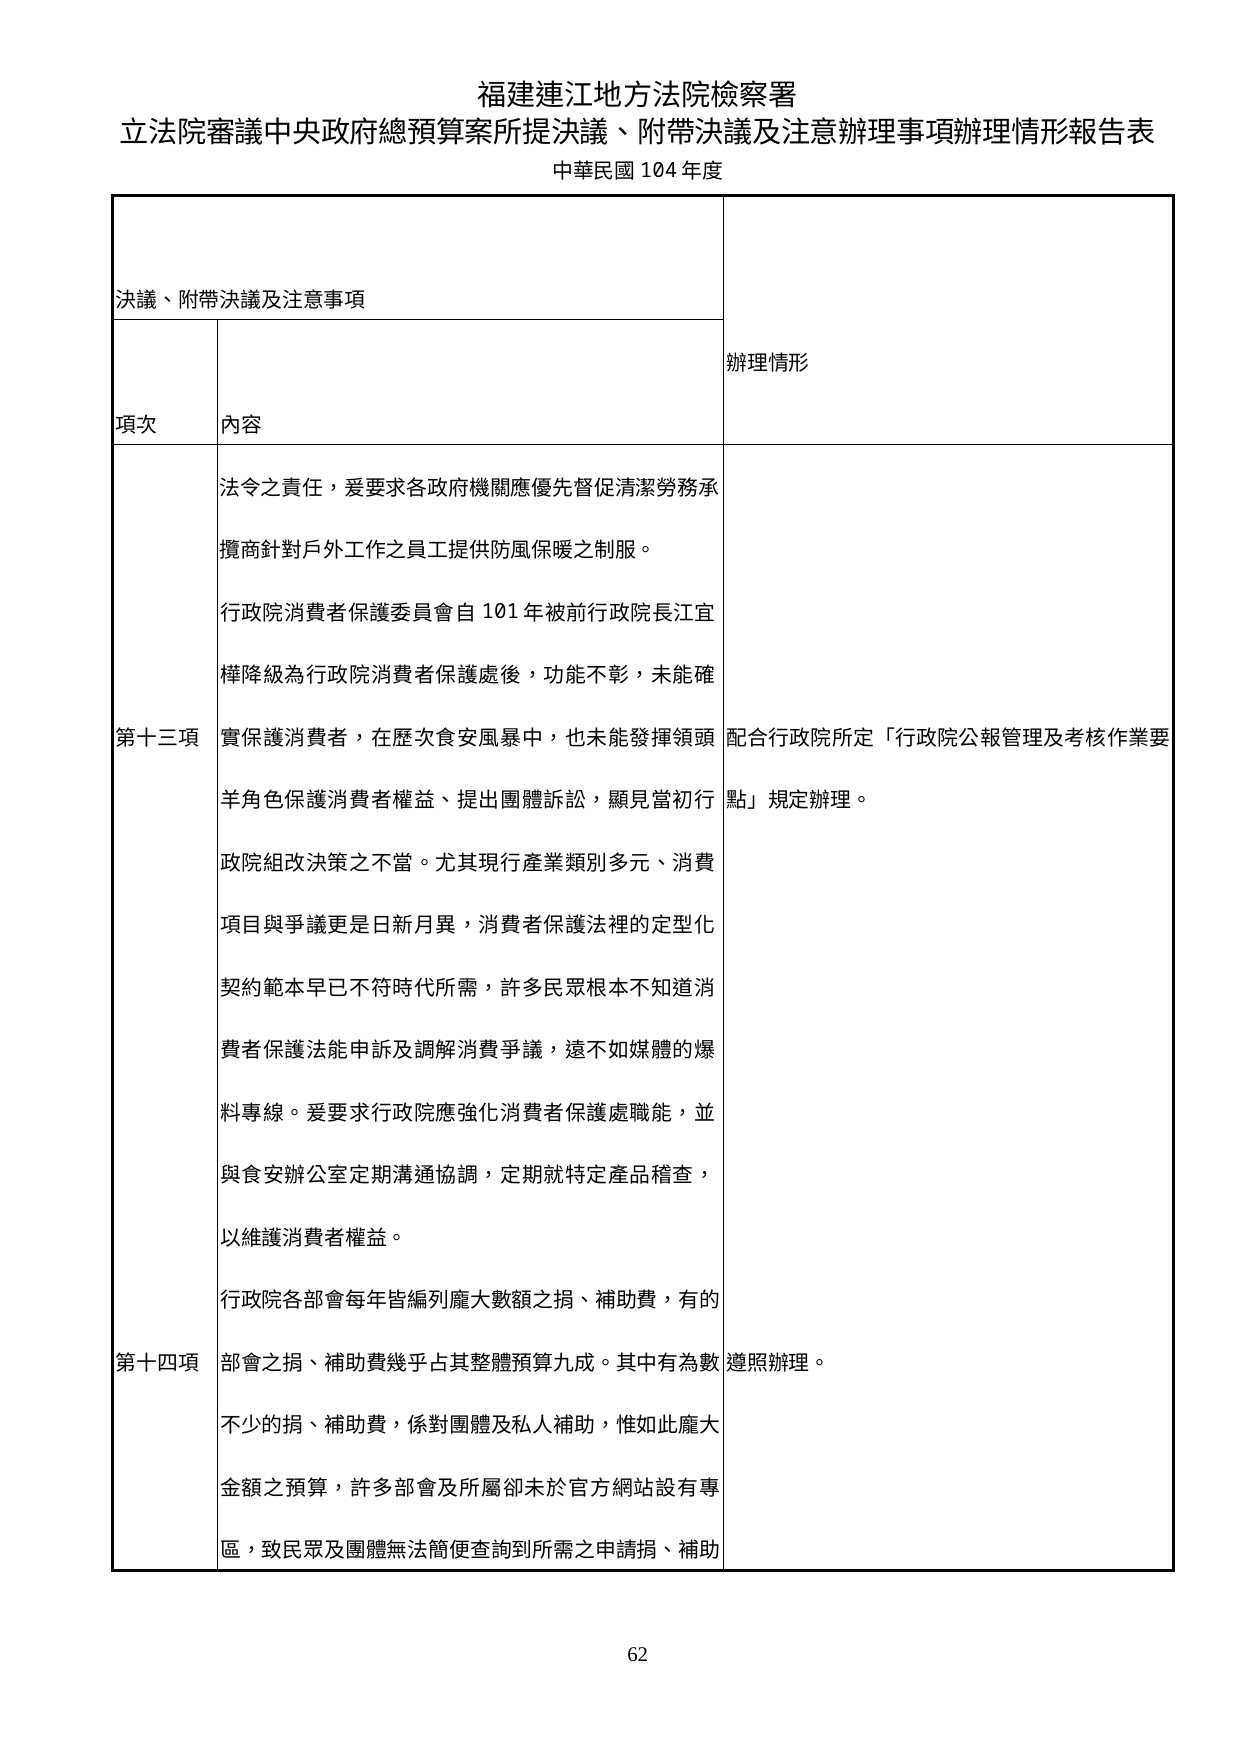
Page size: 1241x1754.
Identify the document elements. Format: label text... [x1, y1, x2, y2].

table_cell 104年度中央政府總預算案針對各機關及所屬統刪項目如下： 1.油料：統刪30%；另隨同減列交通部辦理離島載客船舶油價補貼0.07億元、公路總局辦理公共運輸油價補貼1.05億元。 2.大陸地區旅費：統刪10%。 3.委辦費：除人事行政總處、公務人力發展中心、中央選舉委員會及所屬、公務人員保障暨培訓委員會、警政署及所屬、外交部主管、教育部主管、法務部主管、勞工保險局、職業安全衛生署危險性機械及設備檢查與管理、動植物防疫檢疫局及所屬屠宰衛生檢查、畜禽藥物殘留檢測及檢疫偵測犬業務、衛生福利部落實長照十年計畫、推動長照服務體系及長照服務網業務相關預算、健全緊急醫療照護網絡、健全醫療衛生體系、醫事人力培育與訓練、推動身心障礙醫療復建網絡、社會救助業務、保護服務業務、規劃建立社會工作專業、推動性別暴力防治相關預算、食品藥物管理署科技發展工作及食品藥物管理業務相關預算、社會及家庭署辦理推展身心障礙者福利服務相關預算、文化部主管不刪；智慧財產局、工業局工業技術升級輔導計畫、標準檢驗局及所屬辦理國家度量衡標準實驗室整體運作與發展及民生化學計量標準計畫統刪1%外，其餘統刪10%，其中大陸委員會、考試院、營建署及所屬、消防署及所屬、入出國及移民署、建築研究所、國防部所屬、財政部、國庫署、交通部、中央氣象局、觀光局及所屬、運輸研究所、農業委員會、茶業改良場、疾病管制署、中央健康保險署、社會及家庭署、新竹科學工業園區管理局及所屬、中部科學工業園區管理局及所屬、保險局改以其他項目刪減替代，科目自行調整。 4.一般事務費：除中央研究院、人事行政總處及所屬、國立故宮博物院、中央選舉委員會及所屬、立法院主管、公務人員保障暨培訓委員會、國家文官學院及所屬、監察院、警政署及所屬、外交部主管、體育署、法務部主管、智慧財產局、工業局工業技術升級輔導計畫、勞工保險局、衛生福利部落實長照十年計畫、推動長照服務體系及長照服務網業務相關預算、健全緊急醫療照護網絡、健全醫療衛生體系、醫事人力培育與訓練、推動身心障礙醫療復建網絡、社會救助業務、保護服務業務、規劃建立社會工作專業、推動性別暴力防治相關預算、食品藥物管理署科技發展工作及食品藥物管理業務相關預算、中央健康保險署、社會及家庭署辦理推展身心障礙者福利服務相關預算、國軍退除役官兵輔導委員會聘用照顧服務員及護理人員相關預算不刪外，其餘統刪5%，其中總統府、國家發展委員會、國家通訊傳播委員會、公務人員退休撫卹基金監理委員會、營建署及所屬、消防署及所屬、空中勤務總隊、國防部所屬、賦稅署、臺北國稅局、高雄國稅局、北區國稅局及所屬、中區國稅局及所屬、南區國稅局及所屬、關務署及所屬、財政資訊中心、教育部、國家圖書館、國立公共資訊圖書館、國立教育廣播電臺、國立海洋科技博物館、中小企業處、交通部、民用航空局、中央氣象局、觀光局及所屬、運輸研究所、原子能委員會、放射性物料管理局、核能研究所、水土保持局、農業試驗所、林業試驗所、種苗改良繁殖場、桃園區農業改良場、花蓮區農業改良場、衛生福利部、社會及家庭署、環境檢驗所、環境保護人員訓練所、海岸巡防署主管、新竹科學工業園區管理局及所屬、證券期貨局改以其他項目刪減替代，科目自行調整。 5.軍事裝備設施、房屋建築、車輛及辦公器具、設施及機械設備養護費：除人事行政總處及所屬、國立故宮博物院、中央選舉委員會及所屬、立法院主管、公務人員保障暨培訓委員會、國家文官學院及所屬、監察院、警政署及所屬、中央警察大學設施及機械設備養護費、外交部駐外機構業務計畫、體育署、法務部主管、衛生福利部落實長照十年計畫、推動長照服務體系及長照服務網業務相關預算、保護服務業務相關預算、食品藥物管理署科技發展工作及食品藥物管理業務相關預算、海洋巡防總局艦艇歲修及機械儀器養護費不刪外，其餘統刪5%，其中國家安全會議、國史館臺灣文獻館、中央研究院、行政院、主計總處、國家發展委員會、考試院、公務人員退休撫卹基金監理委員會、內政部、營建署及所屬、消防署及所屬、入出國及移民署、國防部所屬、財政部、國庫署、賦稅署、臺北國稅局、高雄國稅局、北區國稅局及所屬、中區國稅局及所屬、南區國稅局及所屬、關務署及所屬、財政資訊中心、國家圖書館、國立公共資訊圖書館、國立教育廣播電臺、國立海洋科技博物館、交通部、民用航空局、中央氣象局、觀光局及所屬、運輸研究所、公路總局及所屬、原子能委員會、放射性物料管理局、農業委員會、水土保持局、林業試驗所、特有生物研究保育中心、漁業署及所屬、衛生福利部、疾病管制署、中央健康保險署、環境保護署、環境檢驗所、環境保護人員訓練所、海岸巡防署主管、新竹科學工業園區管理局及所屬改以其他項目刪減替代，科目自行調整。 6.國內旅費：除中央研究院、人事行政總處及所屬、國立故宮博物院、中央選舉委員會及所屬、公務人員保障暨培訓委員會、國家文官學院及所屬、監察院主管、警政署及所屬、體育署、法務部主管、工業局工業技術升級輔導計畫、衛生福利部落實長照十年計畫、推動長照服務體系及長照服務網業務相關預算、健全緊急醫療照護網絡、健全醫療衛生體系、醫事人力培育與訓練、推動身心障礙醫療復建網絡、社會救助業務、保護服務業務、規劃建立社會工作專業相關預算、食品藥物管理署科技發展工作及食品藥物管理業務相關預算、社會及家庭署辦理推展身心障礙者福利服務相關預算不刪外，其餘統刪5%，其中國史館臺灣文獻館、主計總處、國家發展委員會、考試院、內政部、營建署及所屬、消防署及所屬、役政署、入出國及移民署、空中勤務總隊、國防部所屬、賦稅署、臺北國稅局、高雄國稅局、北區國稅局及所屬、中區國稅局及所屬、南區國稅局及所屬、關務署及所屬、財政資訊中心、國家圖書館、國立公共資訊圖書館、國立教育廣播電臺、國立海洋科技博物館、交通部、中央氣象局、觀光局及所屬、運輸研究所、公路總局及所屬、原子能委員會、放射性物料管理局、農業委員會、水土保持局、衛生福利部、疾病管制署、社會及家庭署、環境保護署、環境檢驗所、環境保護人員訓練所、新竹科學工業園區管理局及所屬、檢查局、臺灣省政府改以其他項目刪減替代，科目自行調整。 7.國外旅費：除中央研究院、人事行政總處及所屬、國立故宮博物院、中央選舉委員會及所屬、立法院主管委員國會交流事務費、公務人員保障暨培訓委員會、國家文官學院及所屬、監察院、警政署及所屬、中央警察大學、外交部主管、體育署、法務部主管、衛生福利部落實長照十年計畫、推動長照服務體系及長照服務網業務相關預算、推動身心障礙醫療復建網絡、保護服務業務相關預算、食品藥物管理署科技發展工作及食品藥物管理業務相關預算、社會及家庭署辦理推展身心障礙者福利服務相關預算、文化部主管不刪外，其餘統刪5%，其中行政院、主計總處、國家發展委員會、檔案管理局、飛航安全調查委員會、客家委員會及所屬、考試院、銓敘部、公務人員退休撫卹基金監理委員會、公務人員退休撫卹基金管理委員會、審計部、內政部、營建署及所屬、消防署及所屬、役政署、入出國及移民署、建築研究所、空中勤務總隊、國防部所屬、財政部、國庫署、賦稅署、臺北國稅局、高雄國稅局、北區國稅局及所屬、中區國稅局及所屬、南區國稅局及所屬、財政資訊中心、教育部、國民及學前教育署、青年發展署、國家圖書館、國立公共資訊圖書館、國立教育廣播電臺、國家教育研究院、國立海洋科技博物館、工業局、標準檢驗局及所屬、智慧財產局、水利署及所屬、中央地質調查所、交通部、民用航空局、中央氣象局、觀光局及所屬、運輸研究所、公路總局及所屬、勞工保險局、勞動力發展署及所屬、職業安全衛生署、勞動及職業安全衛生研究所、僑務委員會、原子能委員會、輻射偵測中心、放射性物料管理局、核能研究所、農業委員會、林務局、水土保持局、農業試驗所、林業試驗所、水產試驗所、畜產試驗所、家畜衛生試驗所、特有生物研究保育中心、種苗改良繁殖場、高雄區農業改良場、漁業署及所屬、動植物防疫檢疫局及所屬、農糧署及所屬、衛生福利部、疾病管制署、中央健康保險署、社會及家庭署、環境檢驗所、環境保護人員訓練所、新竹科學工業園區管理局及所屬、中部科學工業園區管理局及所屬、南部科學工業園區管理局及所屬、檢查局、臺灣省政府、臺灣省諮議會、福建省政府改以其他項目刪減替代，科目自行調整。 8.出國教育訓練費：除中央研究院、人事行政總處及所屬、中央選舉委員會及所屬、公務人員保障暨培訓委員會、國家文官學院及所屬、警政署及所屬、外交部駐外機構業務計畫、法務部主管、食品藥物管理署科技發展工作及食品藥物管理業務相關預算、文化部主管不刪外，其餘統刪5%，其中主計總處、國家發展委員會、公平交易委員會、飛航安全調查委員會、消防署及所屬、空中勤務總隊、國防部所屬、財政部、關務署及所屬、交通部、中央氣象局、原子能委員會、核能研究所、農業委員會、農業試驗所、水產試驗所、畜產試驗所、家畜衛生試驗所、特有生物研究保育中心、種苗改良繁殖場、臺中區農業改良場、臺南區農業改良場、高雄區農業改良場、花蓮區農業改良場、衛生福利部、疾病管制署、環境保護署、檢查局改以其他項目刪減替代，科目自行調整。 9.設備及投資：除資產作價投資、中央研究院、人事行政總處及所屬、中央選舉委員會及所屬、立法院主管、公務人員保障暨培訓委員會基本行政維持、國家文官學院及所屬、監察院、審計部、警政署及所屬、中央警察大學房屋建築及設備費、外交部駐外機構業務計畫、購置駐外機構館舍計畫與汰換駐外機構公務車預算、法務部主管、勞工保險局、動植物防疫檢疫局高雄分局檢疫行政大樓興建工程、衛生福利部健全緊急醫療照護網絡、健全醫療衛生體系、醫事人力培育與訓練、社會救助業務、保護服務業務相關預算、食品藥物管理署科技發展工作及食品藥物管理業務相關預算、中央健康保險署、社會及家庭署辦理推展身心障礙者福利服務相關預算、海岸巡防署臺北港海巡基地、海洋巡防總局艦艇大修經費及強化海巡編裝發展方案不刪；科技部增撥國家科學技術發展基金統刪1%；文化部主管統刪3%；國立故宮博物院故宮南部院區籌建計畫統刪4%；教育部主管統刪7%外，其餘統刪8%，其中司法院、最高法院、最高行政法院、臺北高等行政法院、臺中高等行政法院、高雄高等行政法院、公務員懲戒委員會、法官學院、智慧財產法院、臺灣高等法院、臺灣高等法院臺中分院、臺灣高等法院臺南分院、臺灣高等法院高雄分院、臺灣高等法院花蓮分院、臺灣臺北地方法院、臺灣士林地方法院、臺灣新北地方法院、臺灣桃園地方法院、臺灣新竹地方法院、臺灣苗栗地方法院、臺灣臺中地方法院、臺灣南投地方法院、臺灣雲林地方法院、臺灣嘉義地方法院、臺灣高雄地方法院、臺灣屏東地方法院、臺灣臺東地方法院、臺灣花蓮地方法院、臺灣宜蘭地方法院、臺灣基隆地方法院、臺灣澎湖地方法院、臺灣高雄少年及家事法院、福建高等法院金門分院、福建金門地方法院、福建連江地方法院、考試院、公務人員退休撫卹基金監理委員會、內政部、役政署、國防部、財政部、賦稅署、臺北國稅局、高雄國稅局、北區國稅局及所屬、中區國稅局及所屬、南區國稅局及所屬、國有財產署及所屬、教育部、國民及學前教育署、國家圖書館、國立公共資訊圖書館、國立教育廣播電臺、國立海洋科技博物館、中央氣象局、觀光局及所屬、運輸研究所、公路總局及所屬、蒙藏委員會、農業委員會、家畜衛生試驗所、環境保護署、環境保護人員訓練所、海洋巡防總局、海岸巡防總局及所屬、金融監督管理委員會、銀行局、證券期貨局改以其他項目刪減替代，科目自行調整。 10.對國內團體之捐助與政府機關間之補助：除法律義務支出、中央研究院、警政署及所屬、外交部、教育部主管、法務部主管、勞工保險局、漁業署捐助各級漁會辦理臺灣地區各漁業通訊電臺營運輔導、衛生福利部捐助財團法人國家衛生研究院發展計畫、落實長照十年計畫、推動長照服務體系及長照服務網業務相關預算、社會救助業務、保護服務業務、健全緊急醫療照護網絡、健全醫療衛生體系、醫事人力培育與訓練、食品藥物管理署科技發展工作及食品藥物管理業務相關預算、中央健康保險署、社會及家庭署辦理長期照顧十年計畫及建置長期照顧服務體系暨推展身心障礙者福利服務相關預算、文化部主管、科技部對國家災害防救科技中心、財團法人國家實驗研究院與國家同步輻射研究中心之捐助不刪；經濟部科技預算、智慧財產局、工業局工業技術升級輔導計畫統刪1%外，其餘統刪5%，其中客家委員會及所屬、內政部、營建署及所屬、國防部所屬、交通部、觀光局及所屬、公路總局及所屬、核能研究所、桃園區農業改良場、動植物防疫檢疫局及所屬、環境保護署、新竹科學工業園區管理局及所屬改以其他項目刪減替代，科目自行調整。 11.對地方政府之補助：除法律義務支出、一般性補助款、教育部主管、法務部主管、衛生福利部落實長照十年計畫、推動長照服務體系及長照服務網業務相關預算、社會救助業務、健全緊急醫療照護網絡、食品藥物管理署科技發展工作及食品藥物管理業務相關預算、中央健康保險署、社會及家庭署辦理長期照顧十年計畫及建置長期照顧服務體系暨推展身心障礙者福利服務相關預算、文化部主管不刪外，其餘統刪5%，其中役政署、觀光局及所屬、動植物防疫檢疫局及所屬、衛生福利部改以其他項目刪減替代，科目自行調整。 12.人事費：除退休退職給付、人事行政總處退休公教人員年終慰問金調整準備、國立故宮博物院、中央選舉委員會及所屬、立法院主管（不含委員問政油料補助費）、公務人員保障暨培訓委員會、國家文官學院及所屬、監察院主管、警政署及所屬、外交部主管、體育署、法務部主管不刪；立法院主管委員問政油料補助費統刪30%外，其餘統刪1%，其中中央研究院、主計總處、公務人力發展中心、地方行政研習中心、檔案管理局、飛航安全調查委員會、公共工程委員會、司法院、最高法院、最高行政法院、臺北高等行政法院、臺中高等行政法院、高雄高等行政法院、公務員懲戒委員會、法官學院、智慧財產法院、臺灣高等法院、臺灣高等法院臺中分院、臺灣高等法院臺南分院、臺灣高等法院高雄分院、臺灣高等法院花蓮分院、臺灣臺北地方法院、臺灣士林地方法院、臺灣新北地方法院、臺灣桃園地方法院、臺灣新竹地方法院、臺灣苗栗地方法院、臺灣臺中地方法院、臺灣南投地方法院、臺灣彰化地方法院、臺灣雲林地方法院、臺灣嘉義地方法院、臺灣臺南地方法院、臺灣高雄地方法院、臺灣屏東地方法院、臺灣臺東地方法院、臺灣花蓮地方法院、臺灣宜蘭地方法院、臺灣基隆地方法院、臺灣澎湖地方法院、臺灣高雄少年及家事法院、福建高等法院金門分院、福建金門地方法院、福建連江地方法院、考試院、考選部、消防署及所屬、役政署、入出國及移民署、建築研究所、空中勤務總隊、國防部所屬、國庫署、臺北國稅局、高雄國稅局、北區國稅局及所屬、中區國稅局及所屬、南區國稅局及所屬、國有財產署及所屬、國家圖書館、國立公共資訊圖書館、國立教育廣播電臺、國立海洋科技博物館、水利署及所屬、中央地質調查所、交通部、民用航空局、中央氣象局、觀光局及所屬、運輸研究所、公路總局及所屬、勞動及職業安全衛生研究所、林務局、水土保持局、畜產試驗所、家畜衛生試驗所、茶業改良場、種苗改良繁殖場、桃園區農業改良場、臺南區農業改良場、環境保護署、環境檢驗所、環境保護人員訓練所、海岸巡防署主管、證券期貨局改以其他項目刪減替代，科目自行調整。 13.國庫署「國債付息」減列2 億元。 近來國際原油價格持續重挫，國內汽、柴油價格亦不斷下跌；日前中油再度宣布自2015年1月12日起調降各式汽、柴油價格，其中95無鉛調降為每公升24.6元，較編製104年度中央政府總預算案時按每公升35.1元編列，已有大幅差距；爰予減列104年度中央政府各機關油料費30%；另年度預算執行中，若遇油價大幅波動，則在油料用量之共同標準範圍內，各機關應依以下原則辦理，主計總處並應追蹤控管執行情形： 1.油價下跌時，按實際油價覈實列支，結餘部分並不得移為他用。 2.油價大幅上漲，致所須經費不足時，得以各機關第一預備金支應；若嚴重不敷，得申請動支第二預備金。 針對104年度中央政府總預算中有關「自由經濟示範區」相關預算共計編列75億9,945萬5,000元，包括：國家發展委員會編列1,670萬元、經濟部智慧財產局編列20萬元、行政院農業委員會編列3億8,573萬元、衛生福利部編列1億4,600萬元、經濟特別收入基金1,000萬元、桃園國際機場股份有限公司6,400萬元、臺灣港務股份有限公司34億3,715萬1,000元、航港建設基金35億3,477萬4,000元、農業特別收入基金490萬元。 經查，「自由經濟示範區規劃方案」於102年8月啟動第1階段推動計畫，自貿港區為自由經濟示範區第1階段之核心，惟推動效益卻未如預期，無法彌補我國港埠整體進出口貨物流失量，且入駐港區事業數及進用員工人數未見成長，此外，再以我國自由貿易港區歷年來入駐港區事業家數及進用員工人數觀之，推行自由貿易示範區計畫後，入駐港區事業數及進用員工人數亦未見明顯成長；另示範區104年度關鍵績效指標考核面向不足，且跨機關間衡量標準不一，有欠妥適。 另，有鑑於「自由經濟示範區規劃方案」尚未三讀通過，各部會即逕自編列該預算執行計畫，實有未當。事實上，就政府不斷宣傳國際的案例：韓國仁川自經區言之，現已證明也將面臨推動困難之困境，事實上，由於外國人移住率過低、招商不易、無法吸引國外資金流入，以及對本國企業限制過多等因素，近年來韓國各界對仁川自經區的發展狀況，出現了諸多的批判。而面對中國上海自貿區實施一年來發現，其光環不但嚴重消退，實施成效更是完全不如預期，但台灣卻為了企圖與中國對接，不斷以此推銷台灣自經區的設立優勢，用錯誤的觀念及手段，實難以帶動台灣經濟升級，更無法為台灣悶經濟注入新的成長動力，且因示範區特別條例尚未審議通過。準此，除交通部自由港區等海空港建設、國家發展委員會、經濟部、衛生福利部及行政院農業委員會等既有不涉及落實自由經濟示範區特別條例相關預算得編列執行外，其餘不得編列。 鑑於多數財團法人收入來源主要依賴政府之補助與委辦收入，或以行使公權力特定政策任務為設置目的，且各該薪資待遇均已相當優渥。因此，相關福利經費之支用更應撙節，避免造成外界觀感不佳，或有浪費政府資源之嫌。爰自104年度起，各財團法人除應比照公務人員取消交通補助費外，亦不得再發放高層主管之房屋津貼。 根據審計部102年度中央政府總決算審核報告指出，政府捐助之財團法人總計152個，基金總額高達2,423億8,298萬餘元。然諸多財團法人財源自籌能力不足，高度仰賴政府財源挹注；依決算審核結果，152個財團法人102年度營收來自政府捐補助（不含捐助基金）或委辦之金額高達近470億元，超過年度整體收入之50%。其中有60家政府捐補助及委辦經費占其年度收入比例逾50%，當中有42家超過70%，逾90%者亦不在少數。 事實上，許多財團法人或已達成設置任務，或因時空環境變遷致設立目的已不復存在，或功能重疊，或已不具實質效益……，本院審查102年度中央政府總預算案時決議：「……要求各該主管機關於6個月內針對所捐助財團法人之設置目的、工作計畫、經費運用、財務狀況、營運績效等，以及任務已達成、設立目的已不復存在或已無營運實益等之財團法人，應向立法院提出評估報告及退場計畫。」，惟迄今僅見公設財團法人不斷設置，卻未見有退場或整併者；長此以往，不僅浪費行政資源，更將形成政府財政負擔。 爰此，104年度中央政府各機關（含營業及非營業基金）應就所主管財團法人設置任務已達成、或設立目的已不復存在、或已無營運實益、或績效不彰、或性質或業務相近者，提出具體之退場或整併計畫及時程，並向立法院各該委員會報告。 公教人員保險法中訂有「眷屬喪葬津貼（最高3個月薪俸額）」，而全國軍公教員工待遇支給要點中，亦列有眷屬死亡之「喪葬補助（最高5個月薪俸額）」之生活津貼，惟該「生活津貼」之規定，並未有法源依據。 公教人員保險既已有眷屬喪葬給付，實已不須再另行由政府預算編列所謂「喪葬補助」，且補助標準還過於保險給付。其他社會保險，如「勞工保險」，亦係將眷屬死亡之喪葬津貼列入保險給付項目，而未有其他政府補助。基於該「喪葬補助」生活津貼係無償性之補助，與保險給付係立基於「保費」之交付而生之補償不同，不應以「月俸」作為補助標準，況月俸愈高者，反而獲得政府愈多之補助，亦有違常理；現行軍公教人員喪葬補助以事實發生當月之薪俸額做為補助基準尚有斟酌空間，建請行政院於6個月內檢討研議其合理性。 根據行政院主計總處訂定之「用途別預算科目分類定義及計列標準表」第一點規定「各機關應詳實按照所管費用性質，就用途別預算科目定義範圍，確定各項費用應歸屬之科目」。惟查部分機關或對定義範圍未盡清楚，或有明知卻仍未照規定歸類之蓄意，例如，明知須列為委辦費，卻以委辦費每年均會被立法院統刪為由，將相關經費改列為「一般事務費」；或明知實際用途為補助，須於預算書中表列，並於機關網站上揭露，卻以「分攤」經費為由改列為「一般事務費」，逃避監督。爰要求行政院應通令各機關單位確實依照所訂標準編製預算，主計單位並應盡預算編審之責，確實審核；日後經查出有未依規定編製預算者，機關單位首長、相關人員應予懲處。 由於各界對於政府部門帶頭使用派遣人力多所撻伐，行政院於99年即鼓勵行政部門辦理勞務採購時，應優先評估以勞務承攬方式辦理；但從行政院各部會及所屬進用之承攬人力的工作內容觀之，多數工作要派機構仍須直接行使指揮監督權，而各部會卻為配合行政院降低派遣勞工人數之要求，特意忽略派遣與承攬之差別，導致派遣人力人數雖然降低，但勞務承攬卻不斷增加之怪象。 經查，依民法規定：承攬謂當事人約定，一方為他方完成一定之工作，他方俟工作完成，給付報酬之契約，在承攬業者依承攬契約而指派所屬勞工（擔任履行輔助人）至定作人處提供勞務之場合；勞動承攬外觀上似乎與勞動派遣相近，但二者間主要差異在於：承攬業者並未將指揮監督權讓與定作人，而勞動派遣部分，要派機構則可直接指揮監督使用派遣勞工。 勞動部為勞政最高主管機關，未明確定義派遣及承攬造成各界多有誤解，已屬失職；而行政院對勞務承攬不斷增加之怪象，非但視而不見，且昧於事實，放任各部會將應運用勞動派遣人力之事項，任意以勞動勞務承攬為之，尤屬不該。 爰要求行政院應： 1.責成勞動部明確定義勞動派遣與勞務承攬，並提出相關檢討報告及改善計畫與具體實施期程。 2.責成勞動部會同人事行政總處，訂定「行政院運用勞動派遣及勞務承攬之應行注意事項」。 3.於104年度起逐步要求各部會通盤檢討勞務採購時勞動派遣及勞務承攬人力運用之需求。 4.依勞動部之定義，於105年度起中央政府總預算書內明列勞動派遣及勞務承攬人力實際運用情況。 依據職業安全衛生法第6條第1項第14款明文規定，雇主應針對防止為採取充足通風、採光、照明、保溫或防濕等引起之危害，提供勞工必要的安全衛生設備及措施。同法第26條亦規定，事業單位以其事業之全部或一部分交付承攬時，應於事先告知該承攬人有關事業工作環境、危害因素既本法及有關安全衛生規定應採取之措施。 查承攬立法院院區清潔廠商第一社會福利基金會卻只提供員工短袖制服，即便寒流低溫特報，員工在戶外低氣溫環境工作只能自行添加薄長袖衣物於短袖衣服內，與其他在院區內行走身著保暖外套其他人員相較保暖性不足。顯然，立法院與基金會要求員工於低氣溫戶外工作，基金會未提供任何禦寒保護措施，立法院也未善盡告知督促之責任。 次查政府採購網統計資訊，第一社會福利基金會亦承攬多家公家機關清潔勞務採購案，包含監察院、科技部、高速公路局北區工程處、衛生福利部國民健康署等等中央政府機關單位。 為避免基層勞工因工作遭逢職業傷病，政府機關應依職業安全衛生法，善盡事業單位督促承攬商符合相關法令之責任，爰要求各政府機關應優先督促清潔勞務承攬商針對戶外工作之員工提供防風保暖之制服。 行政院消費者保護委員會自101年被前行政院長江宜樺降級為行政院消費者保護處後，功能不彰，未能確實保護消費者，在歷次食安風暴中，也未能發揮領頭羊角色保護消費者權益、提出團體訴訟，顯見當初行政院組改決策之不當。尤其現行產業類別多元、消費項目與爭議更是日新月異，消費者保護法裡的定型化契約範本早已不符時代所需，許多民眾根本不知道消費者保護法能申訴及調解消費爭議，遠不如媒體的爆料專線。爰要求行政院應強化消費者保護處職能，並與食安辦公室定期溝通協調，定期就特定產品稽查，以維護消費者權益。 行政院各部會每年皆編列龐大數額之捐、補助費，有的部會之捐、補助費幾乎占其整體預算九成。其中有為數不少的捐、補助費，係對團體及私人補助，惟如此龐大金額之預算，許多部會及所屬卻未於官方網站設有專區，致民眾及團體無法簡便查詢到所需之申請捐、補助費規定，而經常錯失申請時機，甚或因不知有相關捐、補助費，致使本身權益受損。為便利人民共享及公平利用政府資訊，保障民眾知的權利，爰要求行政院及所屬應要求各部會應將「申請捐、補助費用之相關辦法」列入網頁「政府資訊公開」專區內，以利民眾查閱。 行政院於93年為建立公報制度，統一刊載行政院及所屬各機關涉及人民權益之法令等重要事項，以達政府資訊主動公開及保障人民權益之目的，特發行「行政院公報」，並建置「行政院公報資訊網」。惟查該網站部分法規命令、行政規則等修正發布之資訊，並未檢附條文總說明及對照表，人民難以得知政府機關修正之理由與必要性。爰要求行政院公報未來刊載法規，應一併檢附條文總說明及對照表，以便利人民共享及公平利用政府資訊，保障人民知的權利，增進人民對公共事務之瞭解、信賴及監督，並促進民主參與。 為避免濫用政府預算播送形象廣告違反行政中立原則並影響選舉公平，總統副總統任期屆滿前一年內，政府政令宣導廣告應限於社會治安維護、交通秩序疏導、災害防救、傳染病防治、環境保護、節約能源或新法令及政策實施等之宣導廣告，不得播送其他政治性宣導廣告。鑑於原住民族及離島等地區因地理環境特殊，受限於交通不便，醫療資源及健康照護服務相較台灣本島，普遍有不充足與不完善之情形。為使該等地區民眾獲得平等之完善醫療與照顧，104年度中央政府總預算案中有關「原住民族及離島地區醫療、照護、保健相關服務所需及資源建置之相關預算」，請行政院責成主計總處及相關機關覈實配賦額度。 有鑑於臺大醫院兒童醫院已於103年8月1日正式開幕，肩負國家社會大眾之深刻期望，基於兒童是國家未來的重要棟樑，其健康代表著國家未來的競爭力，惟面對少子化問題日益嚴重的台灣，兒童健康問題卻仍未受到政府高度重視。基此，為落實臺大醫院兒童醫院提供國家級兒童醫療服務、研究及教學之任務，特建請教育部與衛生福利部自104年度起，應於業務計畫中，匡列預算納入兒童醫學相關研究主題（例如：一般兒科教學研究、兒童急診教學研究、兒童不當對待（虐待）教學研究、兒童健康褔祉指標教學研究、兒童社區醫學教學研究、青少年醫學教學研究……等等相關研究），並提撥一定比例預算、專款專用做為兒童醫院之臨床教學研究用途，以培養我國兒童醫療與保健人才、照顧轉診難症兒童，及增進我國兒童健康及福祉，並提高我國兒童醫療照顧水準，落實臺大醫院兒童醫院捍衛國家兒童健康之使命。 中華民國104年度中央政府總預算案，有關公務部分各單位預算之審查，歲入、歲出之各款、項、目涉及附屬單位預算營業及非營業部分（如營業盈餘或作業賸餘繳庫等項目），審查報告本應予「暫照列，俟附屬單位預算審議確定，再行調整。」惟倘委員會在審查時，已就該部分預算作成實質上之增刪調整或相關決議，審查總報告仍應尊重委員會審查結果，並予照列。 台灣糖業股份有限公司、台灣中油股份有限公司、台灣電力股份有限公司、台灣自來水股份有限公司四家公司100年度經營績效獎金適用96年修正之「經濟部所屬事業經營績效獎金實施要點」辦理。 附屬單位預算涉及本署應辦部分 通案決議部分 經查「政府資訊公開法」第七條規定，略以：下列政府資訊，除依第十八條規定限制公開或不予提供者外，應主動公開……五、施政計畫、業務統計及研究報告。……前項第五款所稱研究報告，指由政府機關編列預算委託專家、學者進行之報告或派赴國外從事考察、進修、研究或實習人員所提出之報告。 又查，本院審查96年度中央政府總預算案通過之通案決議：(八)自96年度起，中央各行政單位應依「政府資訊公開法」第七條規定，應將預算及決算書、由政府編列預算所完成之研究報告等在網上公布，供全民查閱、(十)鑑於政府資訊公開法已於民國94年12月28日公布施行，各政府機關均應主動公開其行政資訊，爰建議於各機關之入口網站增加「政府資訊公開」之單一窗口，使政府資訊更為公開透明，讓民眾更方便參與政府之政策。而行政院及所屬各機關每年度皆編列龐大預算，委託相關研究單位進行研究計畫，但其中卻有極多研究結果並未主動公開，且常以政府資訊公開法第十八條規定為由，限制公開甚至不予提供，但此種作法，恐將影響民眾查詢之便利性，且有政府部門刻意製造民眾參與政府政策之障礙之嫌。綜上，爰要求行政院及所屬各機關： 1.限制公開甚至不予提供之委託研究計畫，應將不適合公開之部分去除後，仍應於官網之政府資訊公開。 2.應針對研究報告進行盤點，且日後應依相關法規及立法院決議主動公開。 分組審查決議部分 法務部鑑於人道，對陳前總統水扁成立醫療鑑定小組，是否可以保外就醫，我們希望基於人道精神，對凡是現在監獄服刑之受刑人如患有重疾者，應一體適用，從寬認定保外就醫。 「法務部矯正機關作業基金收支保管及運用辦法」第5條規定：「本基金之用途如下：(1)擴充及改良各項作業設備之支出。(2)銷貨、勞務成本之支出。(3)收容人因作業發生傷病、死亡之慰問金。(4)依法提撥補助、獎勵之支出。(5)收容人技能訓練之支出。(6)補助收容人及其家屬醫療、教育及生活照顧之支出。(7)補助犯罪被害人及其家屬醫療、教育及生活照顧之支出。(8)管理及總務支出。(9)其他有關支出。」其中，有關改善收容人醫療、生活設施及技訓設備、補助收容人疾病醫療費用，以及收容人沐浴及炊場所需燃料等經費，應回歸法務部矯正署公務預算，不應再於該基金編列之。爰建請法務部應儘速研議修正「法務部矯正機關作業基金收支保管及運用辦法」。 二、分組審查決議部分： 行政院主管涉及本署應辦部分 妥善運用預算法第4條所列之非營業特種基金，有助於提升行政效率、提供特定政事穩固的財務規模與衡平不同社會價值。惟我國非營業特種基金數目繁多，非但未配合中央政府組織改造予以檢討，其收支更時有違反預算法或替代普通基金而形成所屬機關「小金庫」等情事。矧非營業特種基金之舉借，近年對我國財政紀律產生嚴重影響。爰要求行政院於1個月內，要求各部會檢討所屬非營業特種基金之必要性，並於提送105年中央政府總預算時，說明非營業特種基金整併成果及規劃。 鑑於台灣市場資訊規模遠遜於國外，而國外軟體經常以適合其國內發展之軟體直接套用於國外購買者，並未能實際符合我國實際需求，殷鑑於此，政府應積極獎勵國內軟體業的發展，制定相關方案；目前僅有經濟部為了扶植協助國內軟體產業免於國際大廠的扼殺，已於2014年8月成立軟體採購平台，目的是要讓國內軟體業能在面對國際廠商時有更多的條件可以有平等交流的空間與機會；鑑於國內軟體產業面臨的環境較為惡劣，以及資安軟體產品事涉防護國家安全性質，行政機關在購買資安通訊產品時，應優先採購國內產品，以扶植國內軟體產業之發展，利於提升企業競爭力，也能鼓勵優秀人才留在國內。 司法及法制委員會歲入涉及本署應辦部分 104年度各地方法院檢察署（以下簡稱各地檢署）於「罰款及賠償收入─沒入及沒收財物」科目下，編列緩起訴處分金計13億2,257萬7,000元及認罪協商判決金計3,395萬6,000元，合計13億5,653萬3,000元。經查，104年度所編列緩起訴處分金及認罪協商判決金收入，均低於先前年度實際收入金額，考量近年來該等指定支付金額呈逐年成長趨勢，104年度所編相關收入預算數顯有偏低之虞，應確實依刑事訴訟法規定辦理。 依據103年6月4日修正公布之刑事訴訟法相關規定，緩起訴處分金及認罪協商判決金之全部收支，應納入政府預算體系，該等收入應全數由各地檢署編列歲入預算繳庫。然各地檢署於104年度「罰款及賠償收入─沒入及沒收財務」編列之緩起訴處分金及認罪協商判決金相關收入預算數總計13億5,653萬3,000元，雖已高於102年度決算數及103年度法定預算數；惟以歷年來緩起訴處分金及認罪協商判決金指定支付國庫、公益團體、地方自治團體之總金額觀之（如下表），該等指定支付金額已由96年度之9億1,785萬元，逐年成長至101年度之17億6,528萬元、102年度之18億8,945萬元，除每年度成長率介於3%至37%之間外，自100年度起，每年更呈數億元之增加趨勢。顯見104年度相關收入預算有低估之嫌，爰要求各地方法院檢察署應予檢討改進。 96至102年度緩起訴處分金及認罪協商判決金指定支付金額一覽表 單位：新臺幣千元 據財政部國有財產署提供之資料，截至103年6月底止，法務部及所屬機關經管宿舍共計4,005戶，其中低度利用戶數727戶，比重近二成；且依法務部統計資料，截至102年底止，法務部及所屬機關經管宿舍共計3,966戶，包含首長宿舍32戶、多房間及單房間職務宿舍各2,213戶及1,418戶、眷屬宿舍303戶，其中空置待借用宿舍為首長宿舍7戶、多房間及單房間職務宿舍分別為490戶及330戶，共計827戶仍空置待借用，比重逾二成，足見未能妥適運用宿舍資源。且法務部主管之104年度預算案編列宿舍修繕費894萬3,000元，以及租賃房舍181戶之租金預算5,180萬5,000元，可知104年度宿舍修繕費及宿舍租金共需6,074萬8,000元，對照宿舍管理費歲入預算僅編列757萬9,000元，亦有欠合理。爰此，要求法務部及所屬應檢討現行收取宿舍管理費偏低不足以支應宿舍修繕費之情況，並強化宿舍資源之有效運用，以節省國庫支出。 法務部主管「其他收入─雜項收入─其他雜項收入」科目下，編列借用宿舍者扣回房屋津貼1,905萬4,000元及宿舍管理費757萬9,000元，合計2,663萬3,000元。惟查，法務部及所屬機關經管宿舍中，有近二成低度利用及不乏空置待借用情事，且收取宿舍管理費偏低，已不敷支應宿舍修繕費，加以尚有部分檢察機關另編列預算支應檢察官職務宿舍租金，實有欠當，應檢討收費標準及閒置待用宿舍之運用。 法務部主管 法務部各檢察署第2目「檢察業務」合計5億9,650萬6,000元，凍結十分之一，並就以下5項提案理由，向立法院司法及法制委員會報告並經同意後，始得動支。 1.長久以來，民眾對法官與檢察官處理案件之公平公正性觀感不佳，依據國立中正大學犯罪研究中心103年上半年度全國民眾犯罪被害暨政府維護治安施政滿意度調查，針對「民眾對檢察官審理案件公平公正性的觀感」之調查結果，103年上半年度對於檢察官「不相信」及「完全不相信」的比例雖較102年的76.7%略有降低，但仍高達71%，對於本委員會一再要求法務部檢討民眾對於檢察官濫權起訴、問案態度偏頗、特定偏見等情形之改善顯然未積極督導各檢察署落實執行。俟法務部提出具體改善措施之專案報告再決定動支。 2.我國檢察官與法官固然均具有應中立客觀以發現真實、保障人權之義務，然刑事訴訟制度歷經十餘年之修正，已更明顯的朝向當事人進行方向發展，且檢察官仍帶有一定程度之行政官色彩，受檢察一體之拘束，審檢角色差距將日漸擴大。 現行制度下，檢察署組織依附於《法院組織法》，而檢察官人事制度準用《法官法》。而法曹養成亦有「審檢不分訓」、注重期別等問題；另外，檢察系統獨特之檢察一體亦需搭配書面指揮制度，始可明確達到基層檢察官與具指揮監督權之長官權責相符。為進一步落實審檢分立原則，並確立檢察官職權行使之依據及其定位，法務部實有必要儘速研擬《檢察署組織法》及《檢察官法》。 爰請法務部提出《檢察署組織法》及《檢察官法》草案是否可行之評估報告，並就《法院組織法》第92條明定之「書面指揮制度」具體執行情況提出說明及統計數據，向立法院司法及法制委員會及提案委員報告經同意後，始得動支。 3.鑑於近年來檢察官濫行起訴、上訴、限制人身自由等問題漸受重視，監察院公布之監察成果，多次指出檢警多項重大瑕疵，包括破壞案發現場、刑求逼供、疲勞訊問、疏未蒐集及隱匿重要證據、未遵守標準作業程序，及刑事訴訟法第2條「於被告有利不利之情形均應注意」之規範等，不但影響司法信譽，更嚴重侵害人民權益。 又立法院司法及法制委員會曾多次通過提案，要求法務部研擬檢察官濫行起、上訴之具體行政管考或其他措施，迄今均無下文；法務部雖聲稱將了解各該起、上訴情形，卻又僅以「法律見解不一」一語帶過，無異於認為檢察官起、上訴被法院駁回，全部都是法院的問題，不需設計內部管控機制。監察院多次指出檢察官辦案未依照標準作業流程、隱匿證據等問題，顯見法務部對上述濫權或疏失情形，並不重視。 爰請法務部針對檢察官濫用起訴、上訴、不起訴及強制處分等裁量權之情形，歸納類型並建立判斷標準及具體之究責、管考措施，並向立法院司法及法制委員會及提案委員報告經同意後，始得動支。 4.101年法務部成立「逐步廢除死刑研究推動小組」，並於新聞稿中肯認廢除死刑是法務部終極目標，雖因社會尚未達成共識而未推行相關法案，但揭示小組成立目的係就廢除死刑議題凝聚民意共識、消弭民眾疑慮並進而研擬規劃配套措施及死刑替代方案。又法務部早在96年即已委託中研院做成「廢除死刑暨替代方案之研究」報告，卻未見有任何進一步的政策研擬及制訂，甚為可惜。 爰請法務部就前揭各項問題規劃政策推動方向及提出具體措施，並向立法院司法及法制委員會及提案委員報告，經同意後，始得動支。 5.最高法院檢察署104年度歲出預算第2目「檢察業務」項下編列5,965萬6,000元，預期發揮檢察功能，達到除奸發伏，確保人民權益及社會安寧。惟經查，台灣司法錯／誤判之情況頻仍，打擊民眾對司法信心，並損害人民基本法益。依《刑事訴訟法》第2條規定，實施刑事訴訟程序之公務員，就該管案件，應於被告有利及不利之情形，一律注意；再依同法第427條，檢察官得為受判決人之利益聲請再審。因此，如何確保每一位遭司法定罪之被告確屬有罪，不讓無辜被告冤枉入獄，亦是檢察官之職責所在。 近來科技日新月異，隨著DNA鑑定技術之進步，有越來越多無辜被告重獲平反，國外也陸續開始由官方建立刑事案件覆審機制，找出誤判案件，為被告爭取平反。以美國費城為例，美國費城檢察署即於今年4月成立專案小組，專司調查可能誤判的案件，並展開定罪後救濟。紐約郡檢察署、達拉斯郡檢察署等，也成立Conviction Integrity Unit（完善定罪小組）調查可能遭誤判的確定案件，以維持刑事體系之正當性，區分真正罪犯並讓無辜者獲得平反。 反觀我國，江國慶案、蘇建和案等三人、陳龍綺案等冤案得以平反，均係在民間團體之集結協助下經歷十餘年之奮鬥，始能盼得遲來的正義，而仍有不知其數之無辜被告申冤無門。為確保司法正義之實現，不讓無辜被告求助無門，我國檢察體系實有必要引進國外經驗，建立前述公正客觀的刑事案件覆審機制，調查探究冤獄誤判背後所造成之原因，並尋找能有效改善錯誤定罪的補救途徑以及預防對策。 爰請法務部成立「刑事案件覆審小組」並研擬具體覆審標準，向立法院司法及法制委員會報告及提案委員報告，經同意後，始得動支。 立法院決議獎金之發放「應以法律明定」，法務部及所屬機關編有獎勵工作人員之「其他業務獎金」部分，請人事行政總處及銓敘部儘速研擬提出獎金法制化之法案，送立法院審議。 法務部主管104年度編列查緝毒品、毒品犯罪防制、毒品危害防制等業務所需經費及差旅費計4,271萬3,000元，鑑於我國毒品犯罪人數高居各類罪名之首位，且毒品成癮性高，不易根治，隨著時間推移，毒品犯罪人數增加，而目前毒品犯罪有8成集中於24歲至49歲之青壯年，一旦毒品犯罪年齡下降，將影響國人健康、社會安定及下一代之成長。爰此，要求法務部調查局與各地檢署應積極進行毒品犯罪之查緝活動，截斷毒品來源，以有效遏阻防範國內毒品犯罪。 [218, 445, 723, 1569]
table_cell 項次 [114, 320, 217, 444]
table_cell 第二項 第三項 第四項 第五項 第六項 第七項 第八項 第九項 第十項 第十一項 第十二項 第十三項 第十四項 第十五項 第十六項 第十七項 第十八項 第八項 第三項 第五項 第十七項 第二十四項 第一項 第二項 第三項 第四項 第一項 第二項 第三項 [114, 445, 217, 1569]
table_header 決議、附帶決議及注意事項 [114, 197, 723, 319]
table_cell 配合行政院所定「行政院公報管理及考核作業要點」規定辦理。 遵照辦理。 [724, 445, 1172, 1569]
table_header 辦理情形 [724, 197, 1172, 444]
table_cell 內容 [218, 320, 723, 444]
